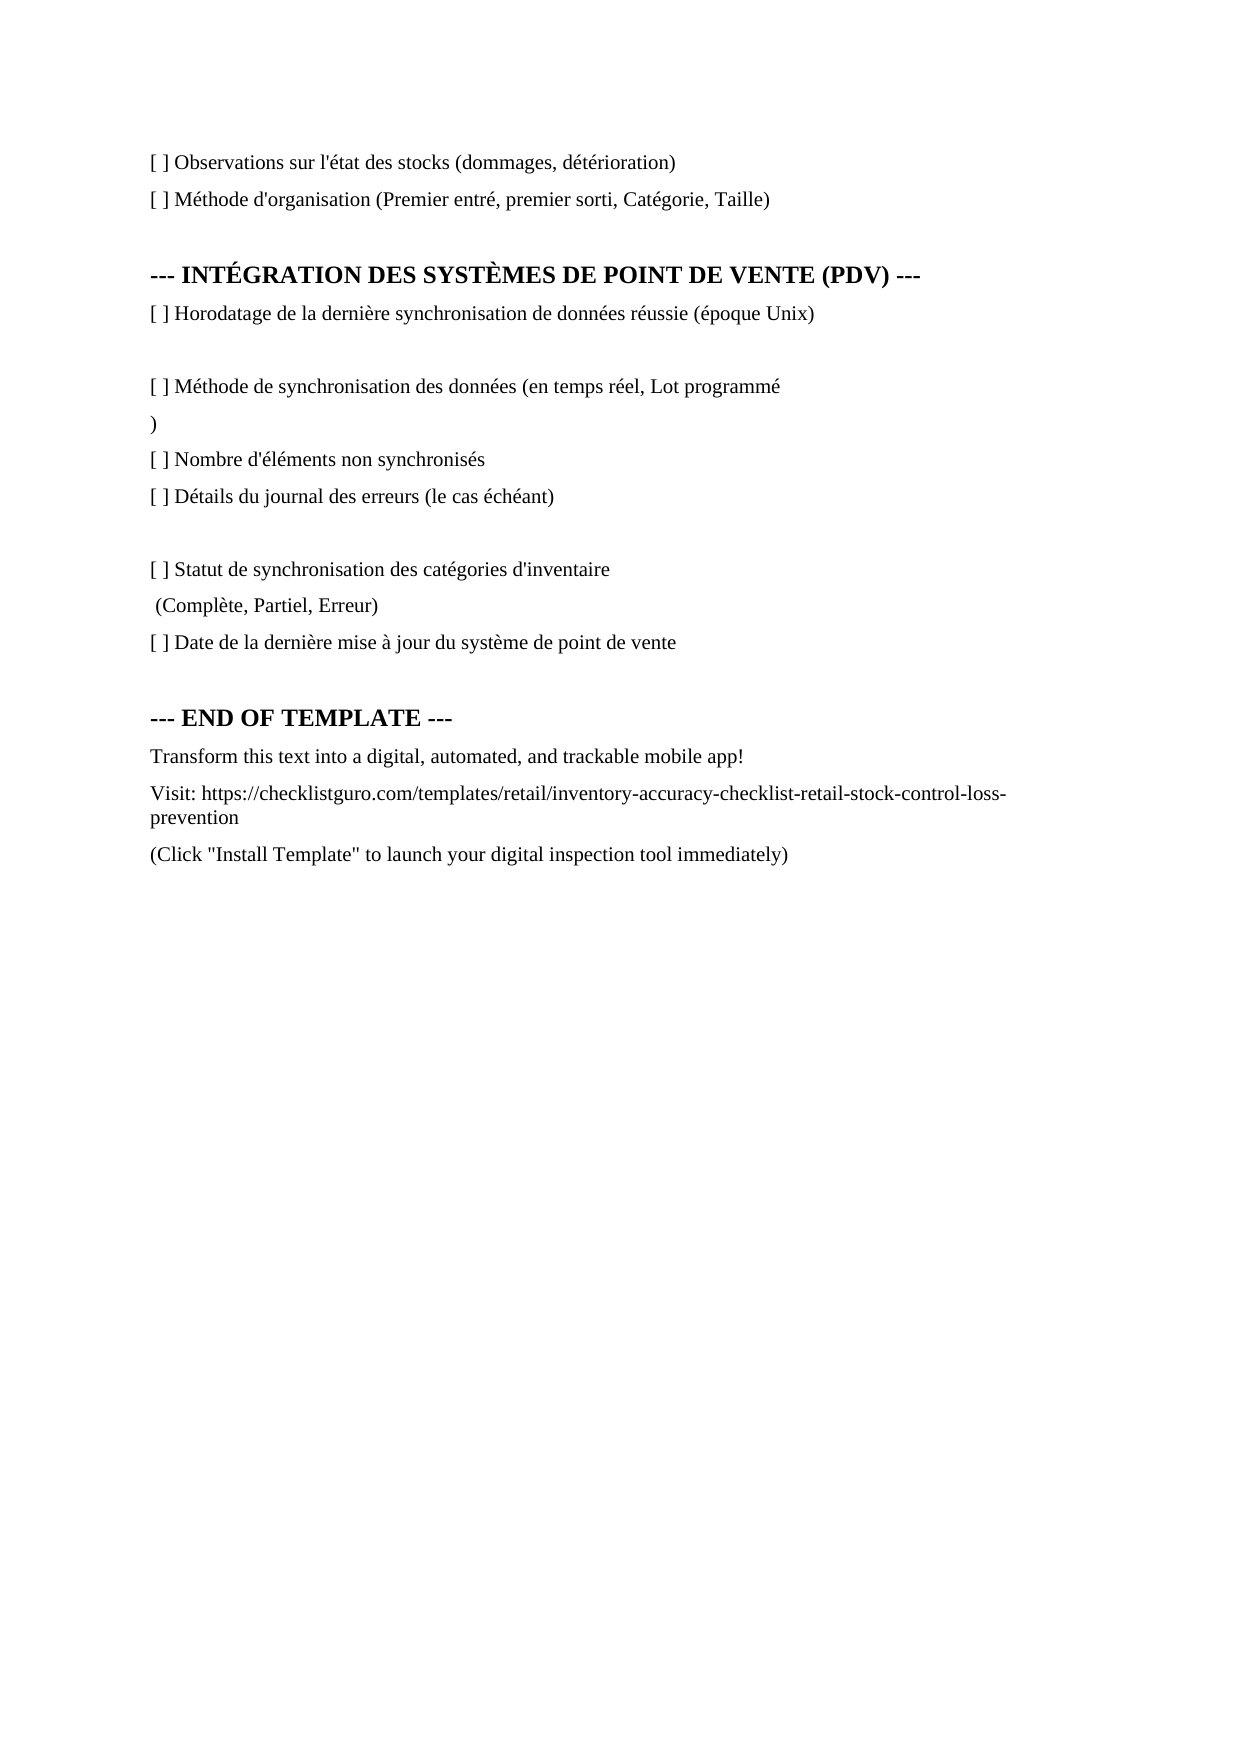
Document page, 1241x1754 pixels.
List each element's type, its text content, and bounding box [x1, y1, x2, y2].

text [ ] Horodatage de la dernière synchronisation de données réussie (époque Unix) [150, 301, 1090, 325]
text (Click "Install Template" to launch your digital inspection tool immediately) [150, 842, 1090, 866]
text (Complète, Partiel, Erreur) [150, 593, 1090, 617]
text [ ] Observations sur l'état des stocks (dommages, détérioration) [150, 150, 1090, 174]
text Transform this text into a digital, automated, and trackable mobile app! [150, 744, 1090, 768]
text [ ] Date de la dernière mise à jour du système de point de vente [150, 630, 1090, 654]
text [ ] Nombre d'éléments non synchronisés [150, 447, 1090, 471]
text [ ] Détails du journal des erreurs (le cas échéant) [150, 484, 1090, 508]
text --- INTÉGRATION DES SYSTÈMES DE POINT DE VENTE (PDV) --- [150, 260, 1090, 288]
text [ ] Méthode d'organisation (Premier entré, premier sorti, Catégorie, Taille) [150, 187, 1090, 211]
text [ ] Statut de synchronisation des catégories d'inventaire [150, 557, 1090, 581]
text [ ] Méthode de synchronisation des données (en temps réel, Lot programmé [150, 374, 1090, 398]
text ) [150, 411, 1090, 435]
text --- END OF TEMPLATE --- [150, 703, 1090, 732]
text Visit: https://checklistguro.com/templates/retail/inventory-accuracy-checklist-retail-stock-control-loss-prevention [150, 781, 1090, 829]
